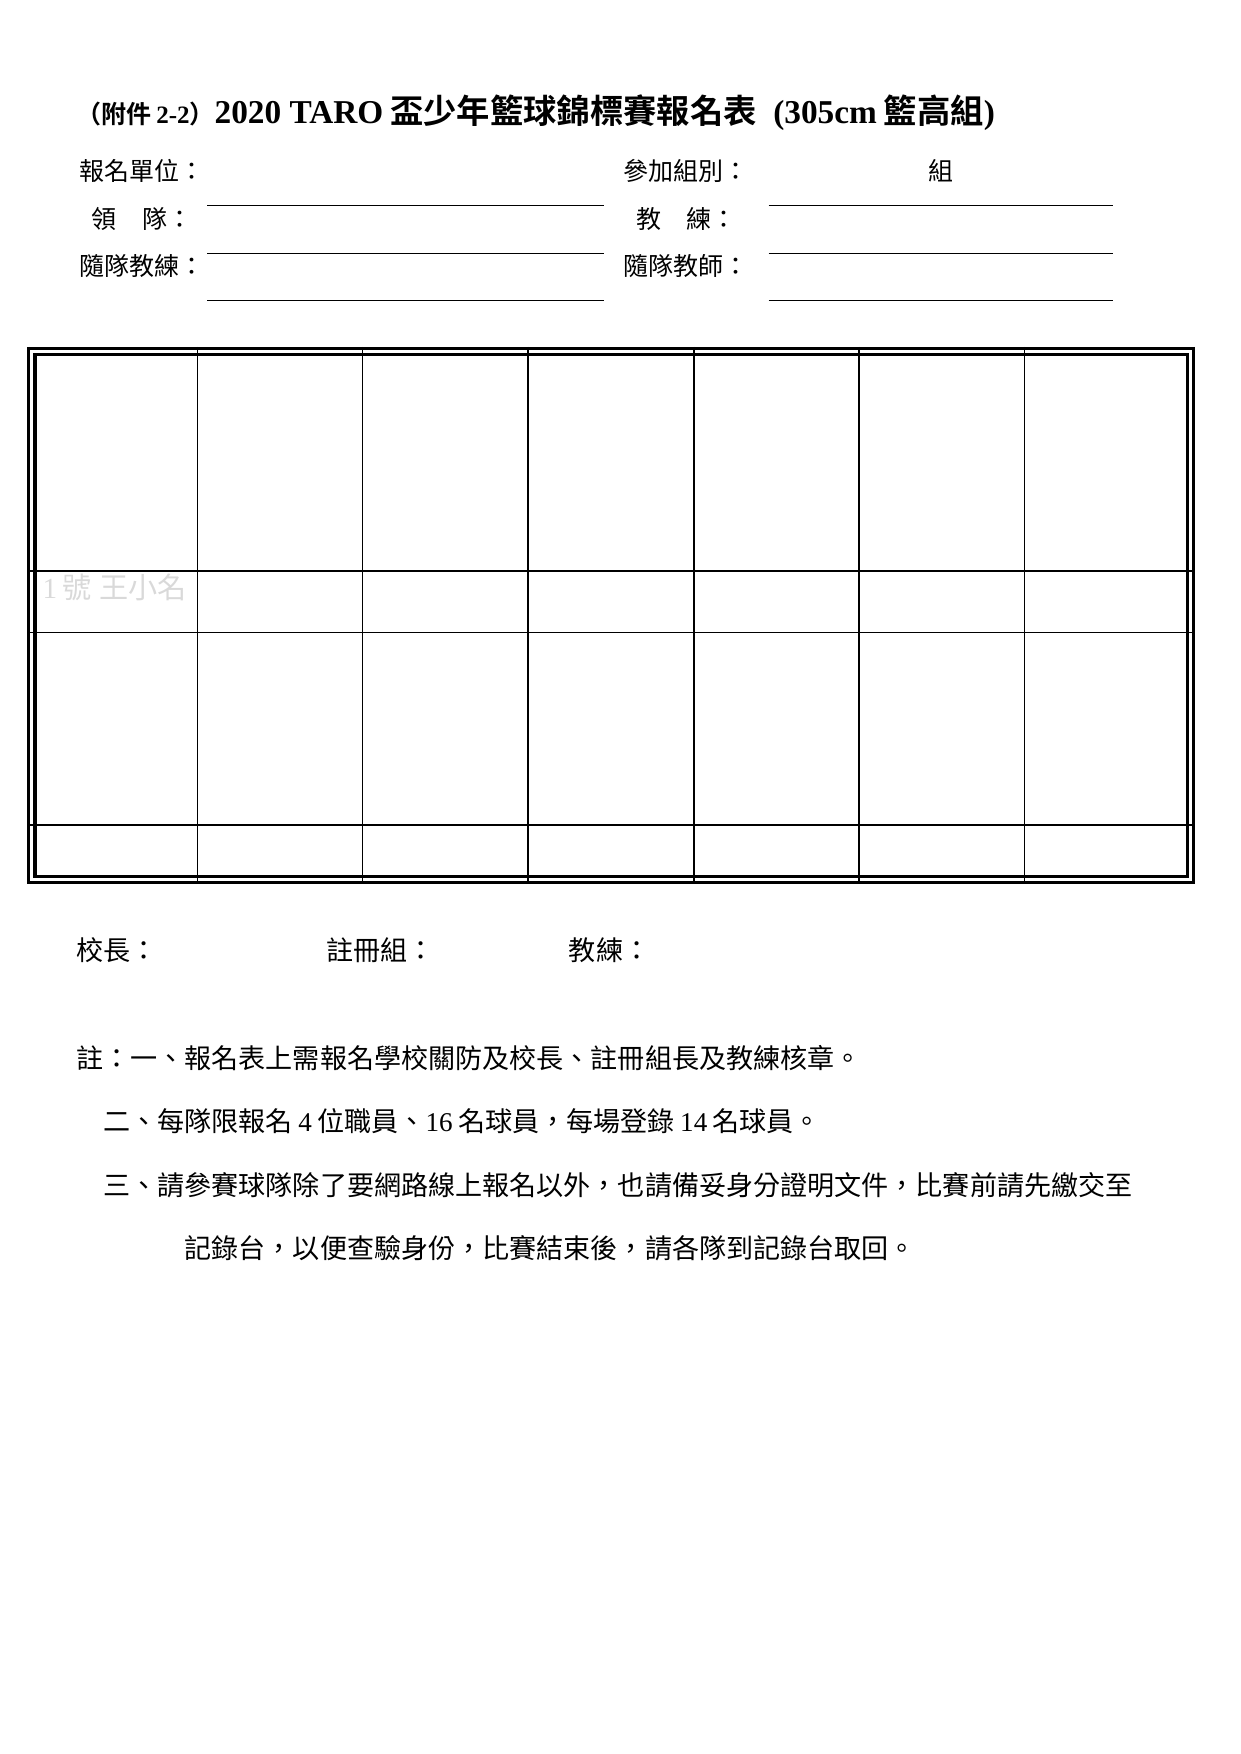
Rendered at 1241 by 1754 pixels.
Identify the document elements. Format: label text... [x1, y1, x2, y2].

table_cell [695, 826, 858, 875]
table_cell [1025, 572, 1186, 632]
table_cell 隨隊教師： [604, 253, 768, 300]
text 三、請參賽球隊除了要網路線上報名以外，也請備妥身分證明文件，比賽前請先繳交至 [76, 1164, 1165, 1206]
table_header [32, 350, 197, 570]
text 校長： 註冊組： 教練： [76, 936, 1165, 971]
table_cell [198, 826, 362, 875]
table_cell [769, 254, 1112, 300]
table_cell [207, 206, 604, 252]
text 註：一、報名表上需報名學校關防及校長、註冊組長及教練核章。 [76, 1044, 1165, 1079]
table_header [695, 356, 858, 570]
table_cell [529, 633, 693, 824]
text （附件2-2）2020 TARO盃少年籃球錦標賽報名表 (305cm籃高組) [76, 85, 1165, 137]
table_cell [529, 826, 693, 875]
table_header 組 [769, 158, 1112, 205]
text 二、每隊限報名4位職員、16名球員，每場登錄14名球員。 [76, 1100, 1165, 1143]
table_header [198, 356, 362, 570]
table_cell [1025, 826, 1186, 875]
table_header [363, 356, 527, 570]
table_cell 1號 王小名 [37, 572, 197, 632]
table_cell 隨隊教練： [76, 253, 207, 300]
table_cell 領 隊： [76, 205, 207, 252]
table_cell [363, 633, 527, 824]
table_cell [529, 572, 693, 632]
table_header [207, 158, 604, 205]
table_header 報名單位： [76, 158, 207, 205]
table_cell [363, 826, 527, 875]
table_header 參加組別： [604, 158, 768, 205]
table_cell [860, 572, 1024, 632]
table_cell [37, 633, 197, 824]
table_cell [1025, 633, 1186, 824]
table_cell 教 練： [604, 205, 768, 252]
table_cell [363, 572, 527, 632]
table_header [37, 356, 197, 570]
table_cell [695, 633, 858, 824]
table_cell [860, 633, 1024, 824]
text 記錄台，以便查驗身份，比賽結束後，請各隊到記錄台取回。 [76, 1227, 1165, 1266]
table_header [1025, 350, 1190, 570]
table_cell [198, 572, 362, 632]
table_header [860, 356, 1024, 570]
table_header [1025, 356, 1186, 570]
table_cell [37, 826, 197, 875]
table_cell [207, 254, 604, 300]
table_header [529, 356, 693, 570]
table_cell [769, 206, 1112, 252]
table_cell [695, 572, 858, 632]
table_cell [198, 633, 362, 824]
table_cell [860, 826, 1024, 875]
